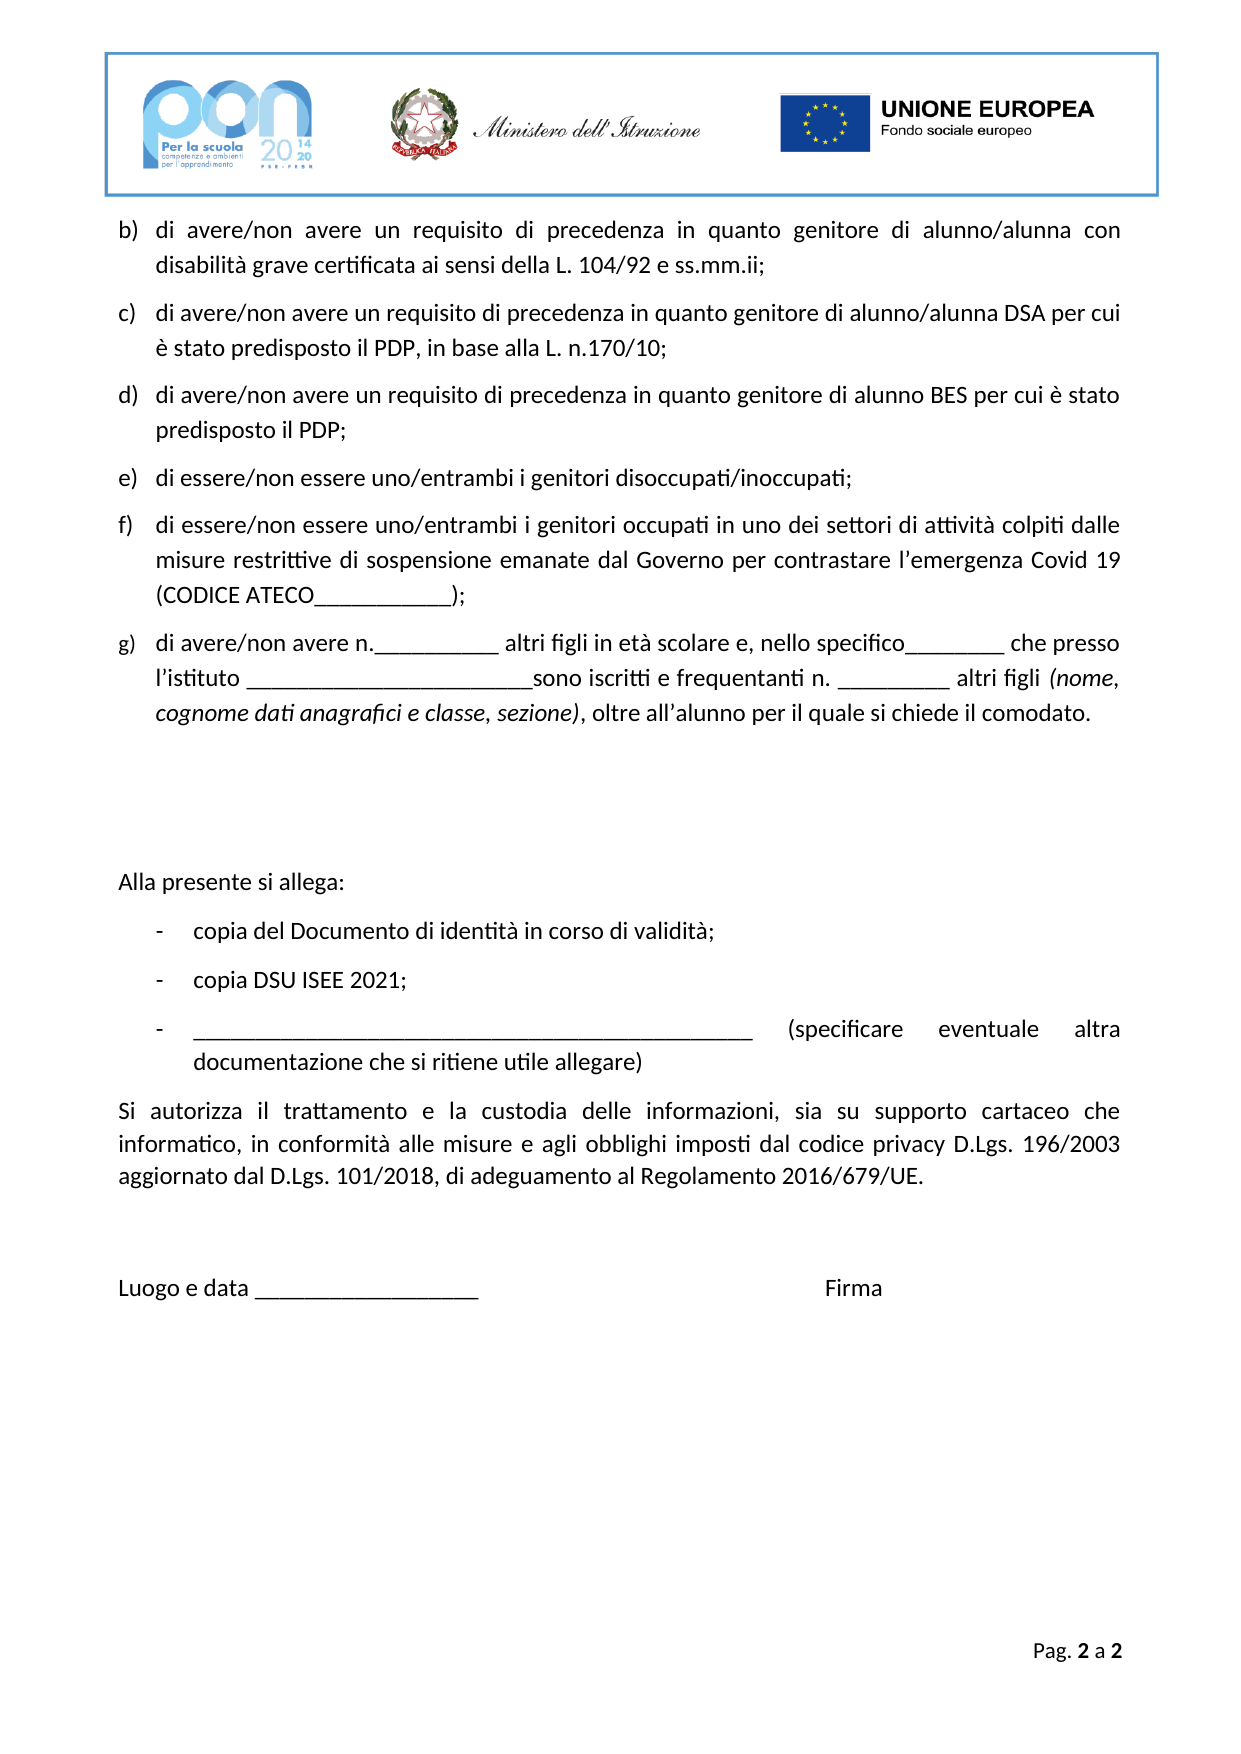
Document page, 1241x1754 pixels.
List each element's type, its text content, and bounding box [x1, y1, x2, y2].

list _____________________________________________ (specificare eventuale altra documentazione che si ritiene utile allegare) [156, 1013, 1122, 1077]
list di essere/non essere uno/entrambi i genitori disoccupati/inoccupati; [118, 462, 1122, 493]
list copia del Documento di identità in corso di validità; [156, 915, 1122, 945]
text Luogo e data __________________ Firma [118, 1272, 1122, 1303]
list di avere/non avere un requisito di precedenza in quanto genitore di alunno BES per cui è stato predisposto il PDP; [118, 379, 1122, 445]
list di essere/non essere uno/entrambi i genitori occupati in uno dei settori di attività colpiti dalle misure restrittive di sospensione emanate dal Governo per contrastare l’emergenza Covid 19 (CODICE ATECO___________); [118, 509, 1122, 610]
list di avere/non avere un requisito di precedenza in quanto genitore di alunno/alunna DSA per cui è stato predisposto il PDP, in base alla L. n.170/10; [118, 297, 1122, 363]
text Si autorizza il trattamento e la custodia delle informazioni, sia su supporto cartaceo che informatico, in conformità alle misure e agli obblighi imposti dal codice privacy D.Lgs. 196/2003 aggiornato dal D.Lgs. 101/2018, di adeguamento al Regolamento 2016/679/UE. [118, 1095, 1122, 1191]
list di avere/non avere n.__________ altri figli in età scolare e, nello specifico________ che presso l’istituto _______________________sono iscritti e frequentanti n. _________ altri figli (nome, cognome dati anagrafici e classe, sezione), oltre all’alunno per il quale si chiede il comodato. [118, 627, 1122, 728]
list copia DSU ISEE 2021; [156, 964, 1122, 995]
list di avere/non avere un requisito di precedenza in quanto genitore di alunno/alunna con disabilità grave certificata ai sensi della L. 104/92 e ss.mm.ii; [118, 214, 1122, 280]
text Alla presente si allega: [118, 866, 1122, 896]
